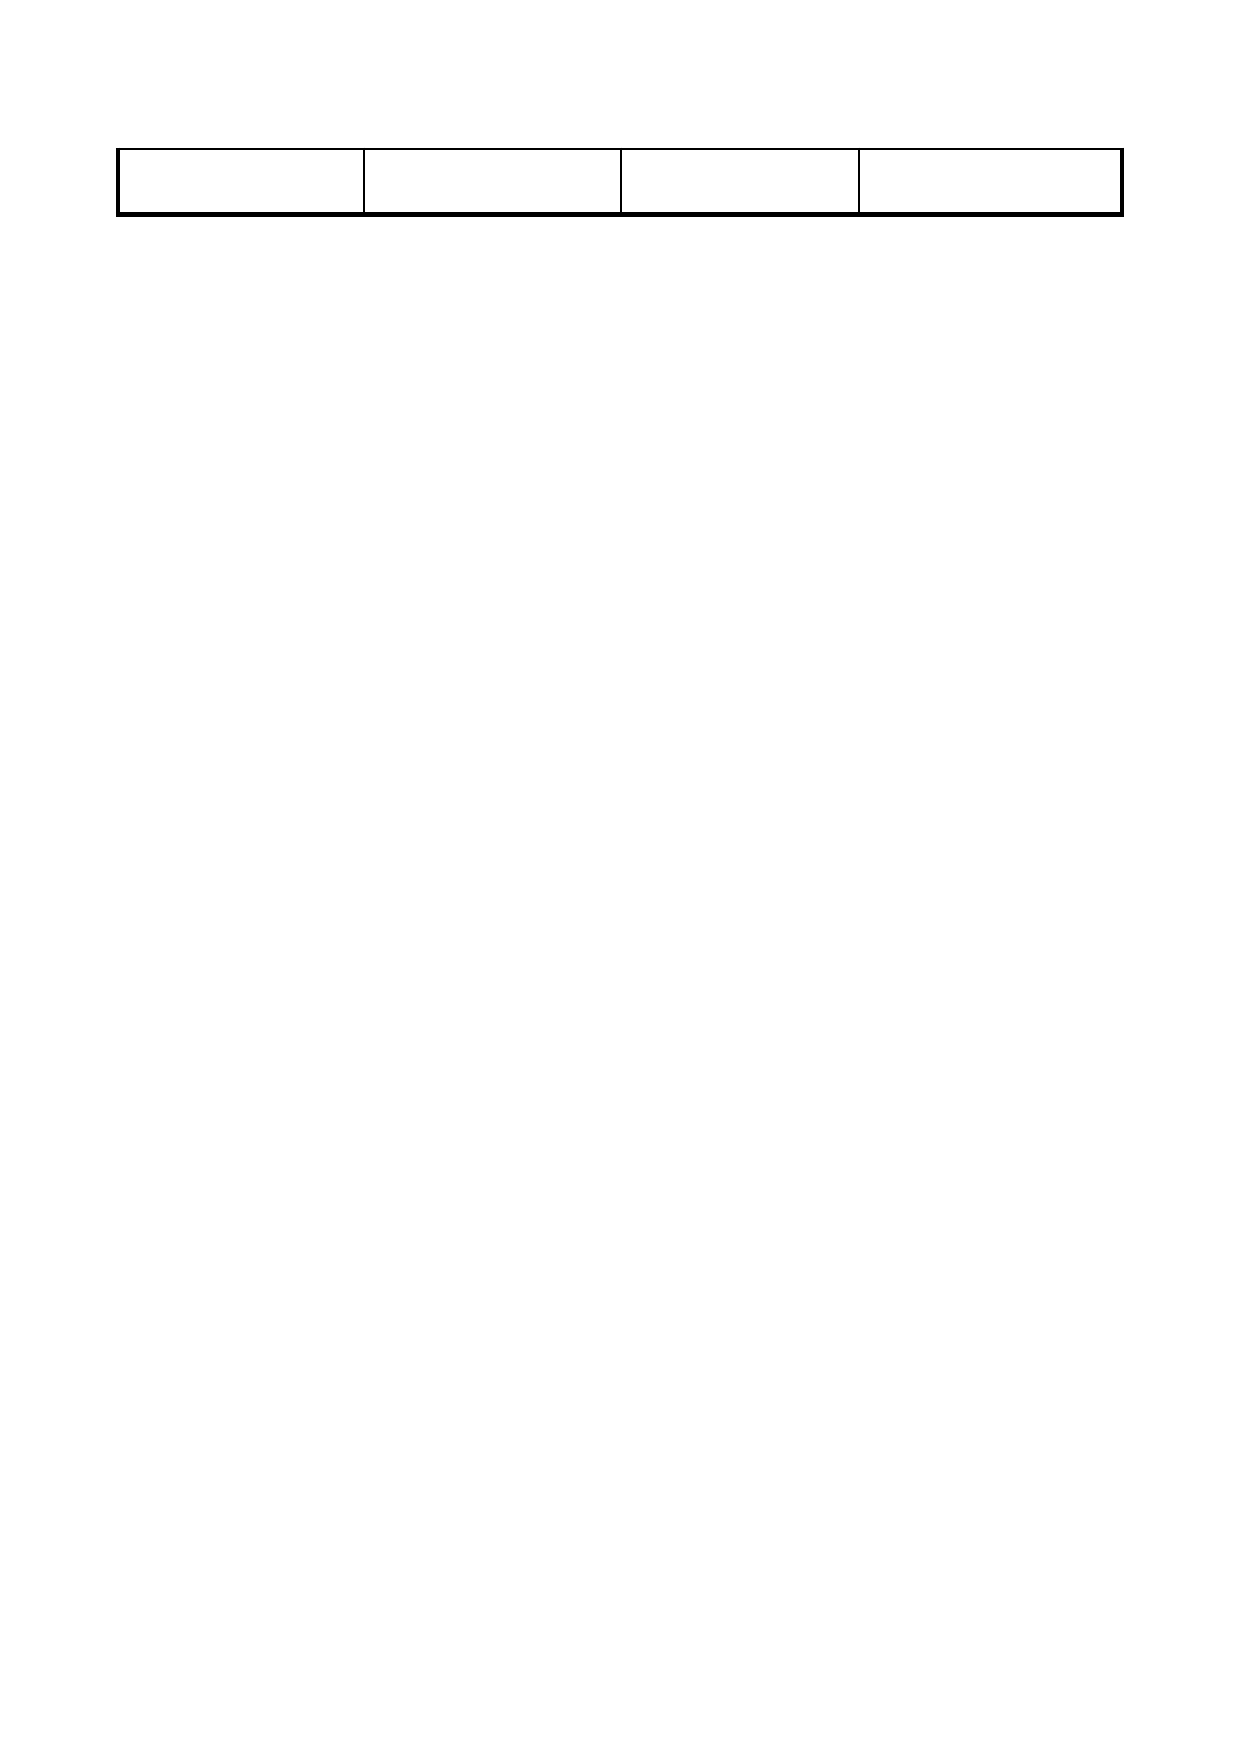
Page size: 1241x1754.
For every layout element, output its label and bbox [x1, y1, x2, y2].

table_cell [365, 150, 620, 212]
table_cell [860, 150, 1120, 212]
table_cell [622, 150, 858, 212]
table_cell [120, 150, 363, 212]
